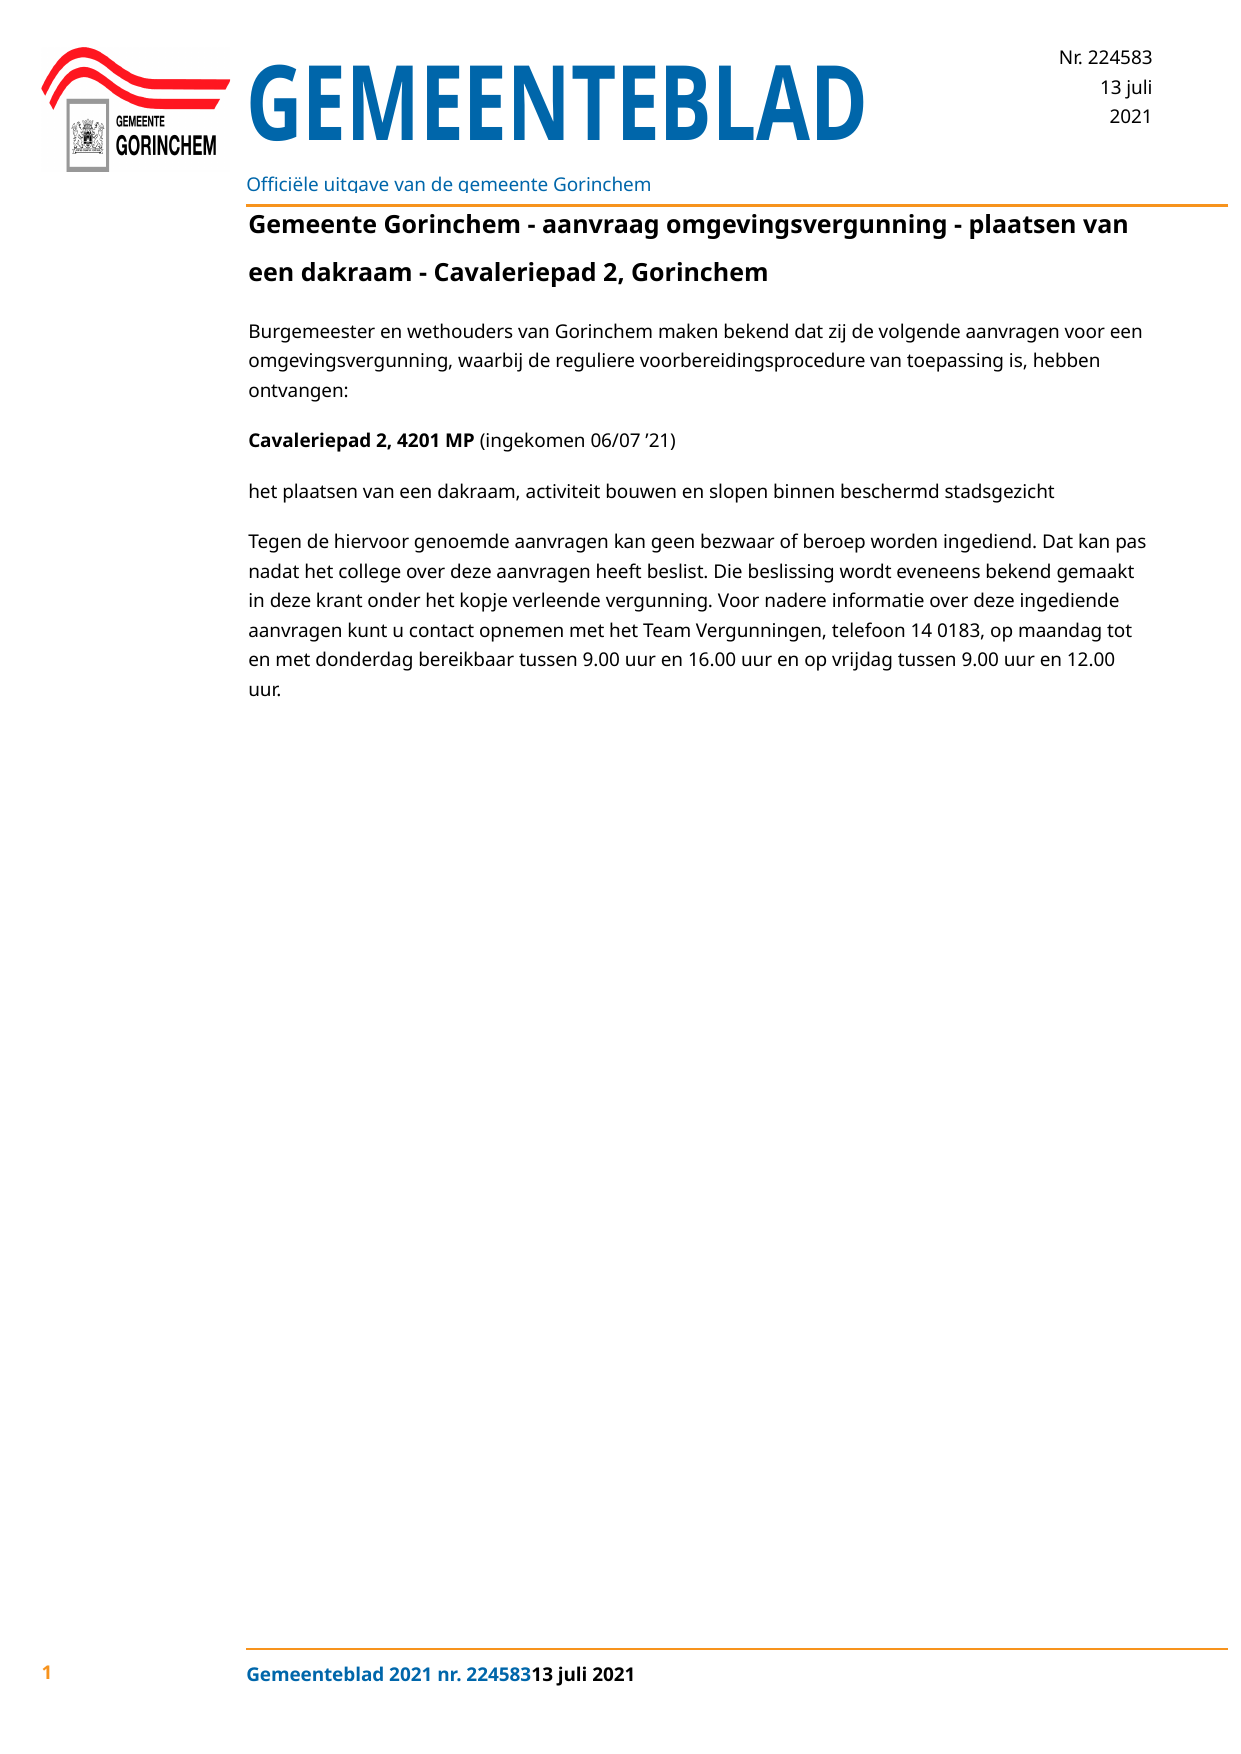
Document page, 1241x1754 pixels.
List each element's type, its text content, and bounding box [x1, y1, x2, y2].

picture [41, 47, 231, 172]
text het plaatsen van een dakraam, activiteit bouwen en slopen binnen beschermd stadsgezicht [248, 478, 1152, 504]
text Burgemeester en wethouders van Gorinchem maken bekend dat zij de volgende aanvragen voor een omgevingsvergunning, waarbij de reguliere voorbereidingsprocedure van toepassing is, hebben ontvangen: [248, 318, 1152, 403]
text Cavaleriepad 2, 4201 MP (ingekomen 06/07 ’21) [248, 427, 1152, 453]
text Gemeente Gorinchem - aanvraag omgevingsvergunning - plaatsen van een dakraam - Cavaleriepad 2, Gorinchem [248, 207, 1152, 288]
text Tegen de hiervoor genoemde aanvragen kan geen bezwaar of beroep worden ingediend. Dat kan pas nadat het college over deze aanvragen heeft beslist. Die beslissing wordt eveneens bekend gemaakt in deze krant onder het kopje verleende vergunning. Voor nadere informatie over deze ingediende aanvragen kunt u contact opnemen met het Team Vergunningen, telefoon 14 0183, op maandag tot en met donderdag bereikbaar tussen 9.00 uur en 16.00 uur en op vrijdag tussen 9.00 uur en 12.00 uur. [248, 528, 1152, 702]
